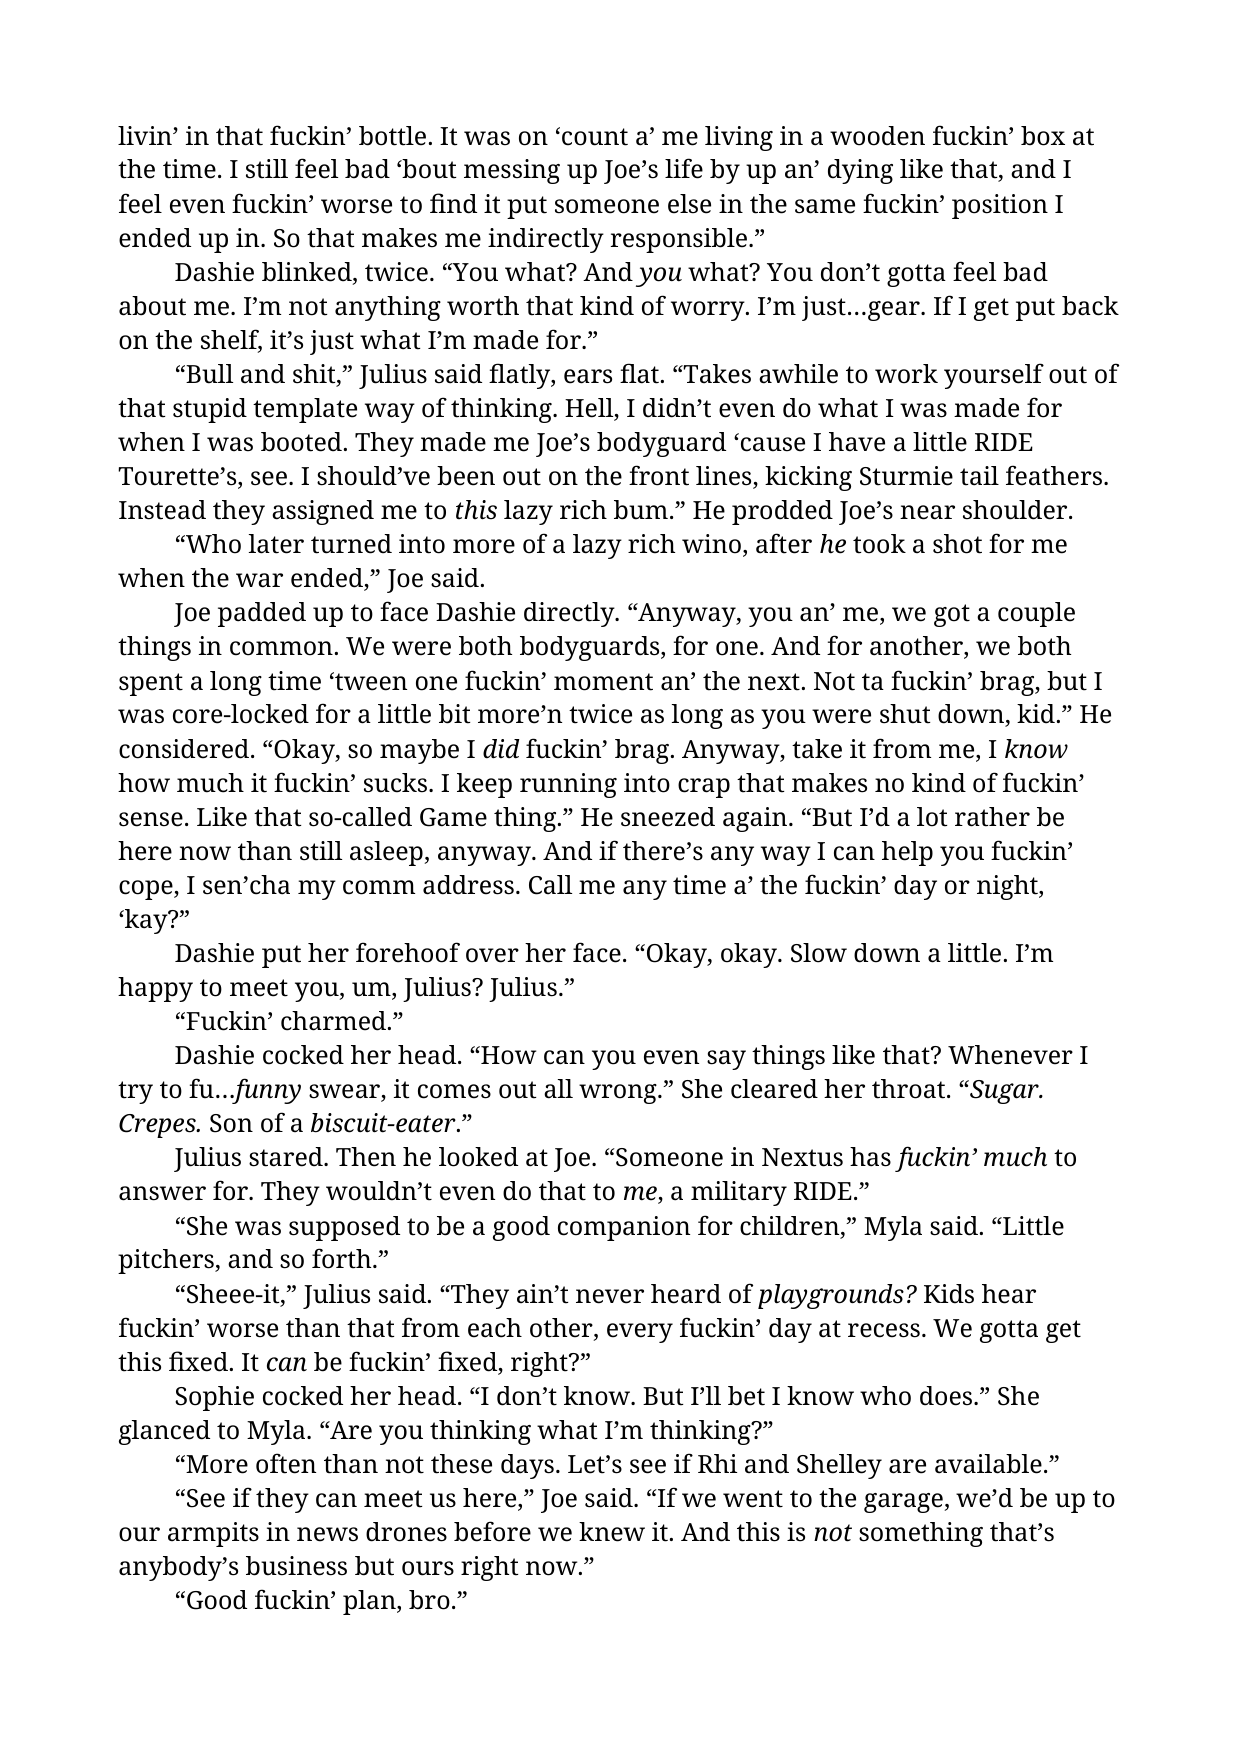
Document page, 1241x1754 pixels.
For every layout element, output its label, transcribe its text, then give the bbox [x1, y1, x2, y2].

text Joe padded up to face Dashie directly. “Anyway, you an’ me, we got a couple things in common. We were both bodyguards, for one. And for another, we both spent a long time ‘tween one fuckin’ moment an’ the next. Not ta fuckin’ brag, but I was core-locked for a little bit more’n twice as long as you were shut down, kid.” He considered. “Okay, so maybe I did fuckin’ brag. Anyway, take it from me, I know how much it fuckin’ sucks. I keep running into crap that makes no kind of fuckin’ sense. Like that so-called Game thing.” He sneezed again. “But I’d a lot rather be here now than still asleep, anyway. And if there’s any way I can help you fuckin’ cope, I sen’cha my comm address. Call me any time a’ the fuckin’ day or night, ‘kay?” [118, 595, 1122, 936]
text Julius stared. Then he looked at Joe. “Someone in Nextus has fuckin’ much to answer for. They wouldn’t even do that to me, a military RIDE.” [118, 1140, 1122, 1208]
text “More often than not these days. Let’s see if Rhi and Shelley are available.” [118, 1447, 1122, 1481]
text Dashie blinked, twice. “You what? And you what? You don’t gotta feel bad about me. I’m not anything worth that kind of worry. I’m just…gear. If I get put back on the shelf, it’s just what I’m made for.” [118, 254, 1122, 357]
text “Good fuckin’ plan, bro.” [118, 1583, 1122, 1617]
text “Who later turned into more of a lazy rich wino, after he took a shot for me when the war ended,” Joe said. [118, 527, 1122, 595]
text “Fuckin’ charmed.” [118, 1004, 1122, 1038]
text Dashie cocked her head. “How can you even say things like that? Whenever I try to fu…funny swear, it comes out all wrong.” She cleared her throat. “Sugar. Crepes. Son of a biscuit-eater.” [118, 1038, 1122, 1140]
text “Sheee-it,” Julius said. “They ain’t never heard of playgrounds? Kids hear fuckin’ worse than that from each other, every fuckin’ day at recess. We gotta get this fixed. It can be fuckin’ fixed, right?” [118, 1276, 1122, 1378]
text livin’ in that fuckin’ bottle. It was on ‘count a’ me living in a wooden fuckin’ box at the time. I still feel bad ‘bout messing up Joe’s life by up an’ dying like that, and I feel even fuckin’ worse to find it put someone else in the same fuckin’ position I ended up in. So that makes me indirectly responsible.” [118, 118, 1122, 254]
text “She was supposed to be a good companion for children,” Myla said. “Little pitchers, and so forth.” [118, 1208, 1122, 1276]
text Sophie cocked her head. “I don’t know. But I’ll bet I know who does.” She glanced to Myla. “Are you thinking what I’m thinking?” [118, 1378, 1122, 1447]
text Dashie put her forehoof over her face. “Okay, okay. Slow down a little. I’m happy to meet you, um, Julius? Julius.” [118, 936, 1122, 1004]
text “Bull and shit,” Julius said flatly, ears flat. “Takes awhile to work yourself out of that stupid template way of thinking. Hell, I didn’t even do what I was made for when I was booted. They made me Joe’s bodyguard ‘cause I have a little RIDE Tourette’s, see. I should’ve been out on the front lines, kicking Sturmie tail feathers. Instead they assigned me to this lazy rich bum.” He prodded Joe’s near shoulder. [118, 357, 1122, 527]
text “See if they can meet us here,” Joe said. “If we went to the garage, we’d be up to our armpits in news drones before we knew it. And this is not something that’s anybody’s business but ours right now.” [118, 1481, 1122, 1583]
